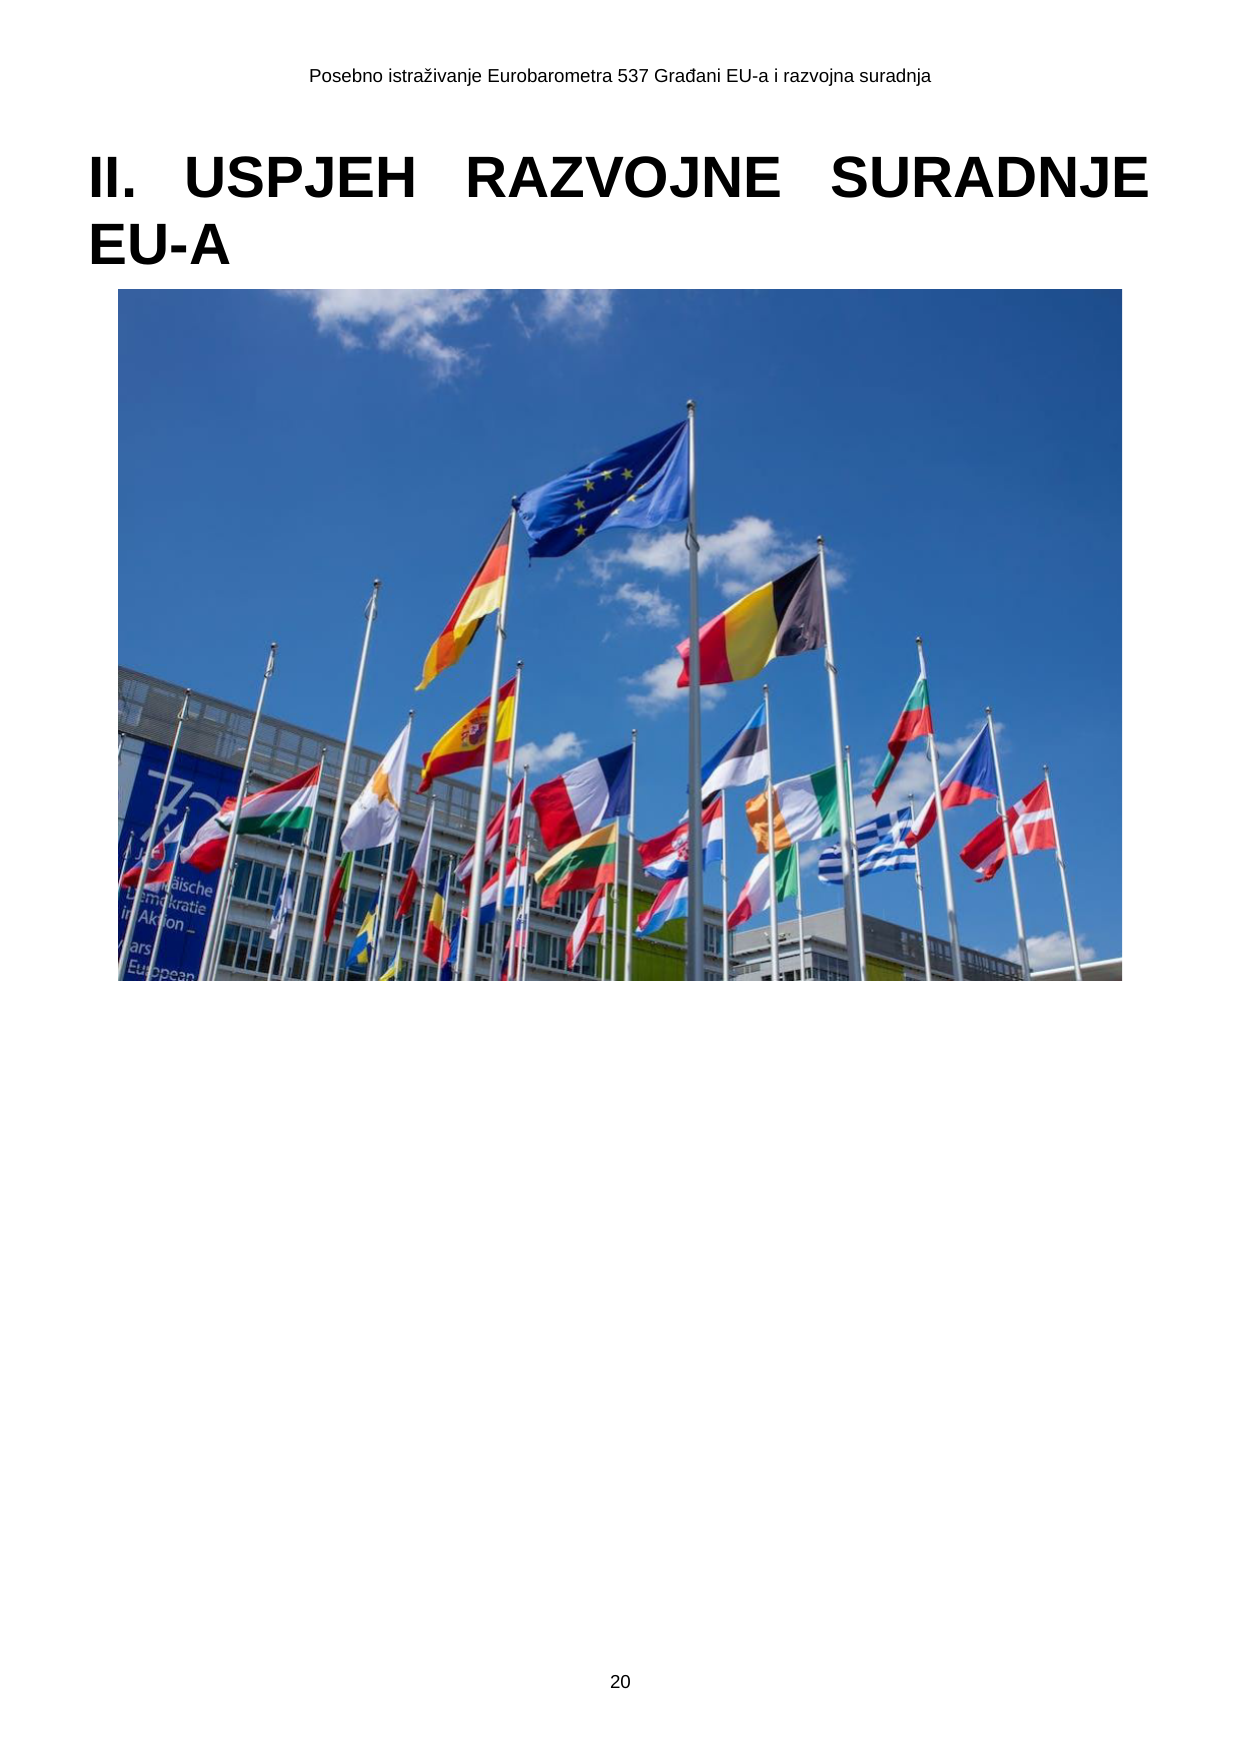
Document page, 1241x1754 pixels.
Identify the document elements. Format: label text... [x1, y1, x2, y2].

picture [118, 289, 1123, 981]
subtitle II. USPJEH RAZVOJNE SURADNJE EU-A [88, 143, 1152, 277]
